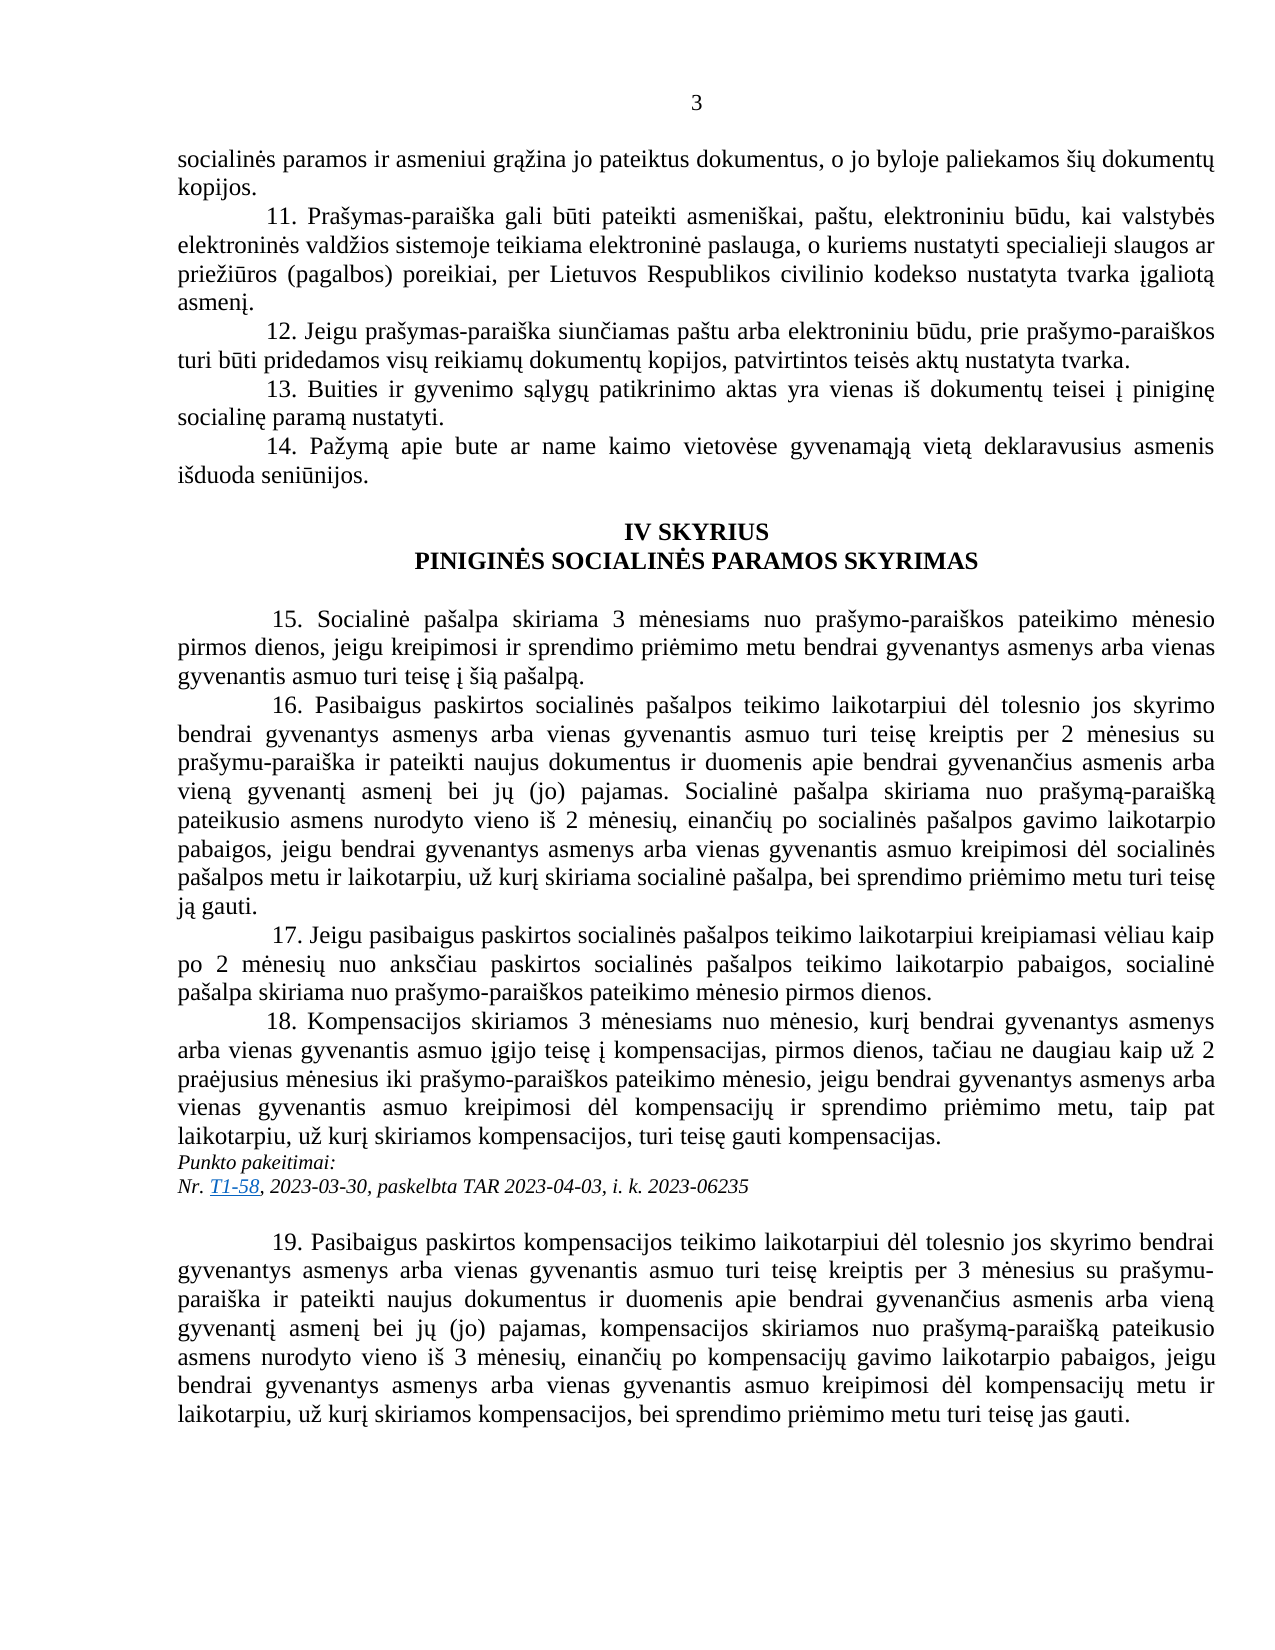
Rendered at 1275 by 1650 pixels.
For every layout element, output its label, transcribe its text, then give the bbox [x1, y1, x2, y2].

text PINIGINĖS SOCIALINĖS PARAMOS SKYRIMAS [177, 546, 1216, 575]
text 18. Kompensacijos skiriamos 3 mėnesiams nuo mėnesio, kurį bendrai gyvenantys asmenys arba vienas gyvenantis asmuo įgijo teisę į kompensacijas, pirmos dienos, tačiau ne daugiau kaip už 2 praėjusius mėnesius iki prašymo-paraiškos pateikimo mėnesio, jeigu bendrai gyvenantys asmenys arba vienas gyvenantis asmuo kreipimosi dėl kompensacijų ir sprendimo priėmimo metu, taip pat laikotarpiu, už kurį skiriamos kompensacijos, turi teisę gauti kompensacijas. [177, 1006, 1216, 1150]
text 19. Pasibaigus paskirtos kompensacijos teikimo laikotarpiui dėl tolesnio jos skyrimo bendrai gyvenantys asmenys arba vienas gyvenantis asmuo turi teisę kreiptis per 3 mėnesius su prašymu-paraiška ir pateikti naujus dokumentus ir duomenis apie bendrai gyvenančius asmenis arba vieną gyvenantį asmenį bei jų (jo) pajamas, kompensacijos skiriamos nuo prašymą-paraišką pateikusio asmens nurodyto vieno iš 3 mėnesių, einančių po kompensacijų gavimo laikotarpio pabaigos, jeigu bendrai gyvenantys asmenys arba vienas gyvenantis asmuo kreipimosi dėl kompensacijų metu ir laikotarpiu, už kurį skiriamos kompensacijos, bei sprendimo priėmimo metu turi teisę jas gauti. [177, 1227, 1216, 1428]
text 16. Pasibaigus paskirtos socialinės pašalpos teikimo laikotarpiui dėl tolesnio jos skyrimo bendrai gyvenantys asmenys arba vienas gyvenantis asmuo turi teisę kreiptis per 2 mėnesius su prašymu-paraiška ir pateikti naujus dokumentus ir duomenis apie bendrai gyvenančius asmenis arba vieną gyvenantį asmenį bei jų (jo) pajamas. Socialinė pašalpa skiriama nuo prašymą-paraišką pateikusio asmens nurodyto vieno iš 2 mėnesių, einančių po socialinės pašalpos gavimo laikotarpio pabaigos, jeigu bendrai gyvenantys asmenys arba vienas gyvenantis asmuo kreipimosi dėl socialinės pašalpos metu ir laikotarpiu, už kurį skiriama socialinė pašalpa, bei sprendimo priėmimo metu turi teisę ją gauti. [177, 690, 1216, 920]
text 17. Jeigu pasibaigus paskirtos socialinės pašalpos teikimo laikotarpiui kreipiamasi vėliau kaip po 2 mėnesių nuo anksčiau paskirtos socialinės pašalpos teikimo laikotarpio pabaigos, socialinė pašalpa skiriama nuo prašymo-paraiškos pateikimo mėnesio pirmos dienos. [177, 920, 1216, 1006]
text 13. Buities ir gyvenimo sąlygų patikrinimo aktas yra vienas iš dokumentų teisei į piniginę socialinę paramą nustatyti. [177, 374, 1216, 431]
text 12. Jeigu prašymas-paraiška siunčiamas paštu arba elektroniniu būdu, prie prašymo-paraiškos turi būti pridedamos visų reikiamų dokumentų kopijos, patvirtintos teisės aktų nustatyta tvarka. [177, 316, 1216, 374]
text 11. Prašymas-paraiška gali būti pateikti asmeniškai, paštu, elektroniniu būdu, kai valstybės elektroninės valdžios sistemoje teikiama elektroninė paslauga, o kuriems nustatyti specialieji slaugos ar priežiūros (pagalbos) poreikiai, per Lietuvos Respublikos civilinio kodekso nustatyta tvarka įgaliotą asmenį. [177, 201, 1216, 316]
text Punkto pakeitimai: [177, 1150, 1216, 1174]
text 14. Pažymą apie bute ar name kaimo vietovėse gyvenamąją vietą deklaravusius asmenis išduoda seniūnijos. [177, 431, 1216, 489]
text IV SKYRIUS [177, 517, 1216, 546]
text 15. Socialinė pašalpa skiriama 3 mėnesiams nuo prašymo-paraiškos pateikimo mėnesio pirmos dienos, jeigu kreipimosi ir sprendimo priėmimo metu bendrai gyvenantys asmenys arba vienas gyvenantis asmuo turi teisę į šią pašalpą. [177, 604, 1216, 690]
text socialinės paramos ir asmeniui grąžina jo pateiktus dokumentus, o jo byloje paliekamos šių dokumentų kopijos. [177, 144, 1216, 201]
text Nr. T1-58, 2023-03-30, paskelbta TAR 2023-04-03, i. k. 2023-06235 [177, 1174, 1216, 1198]
